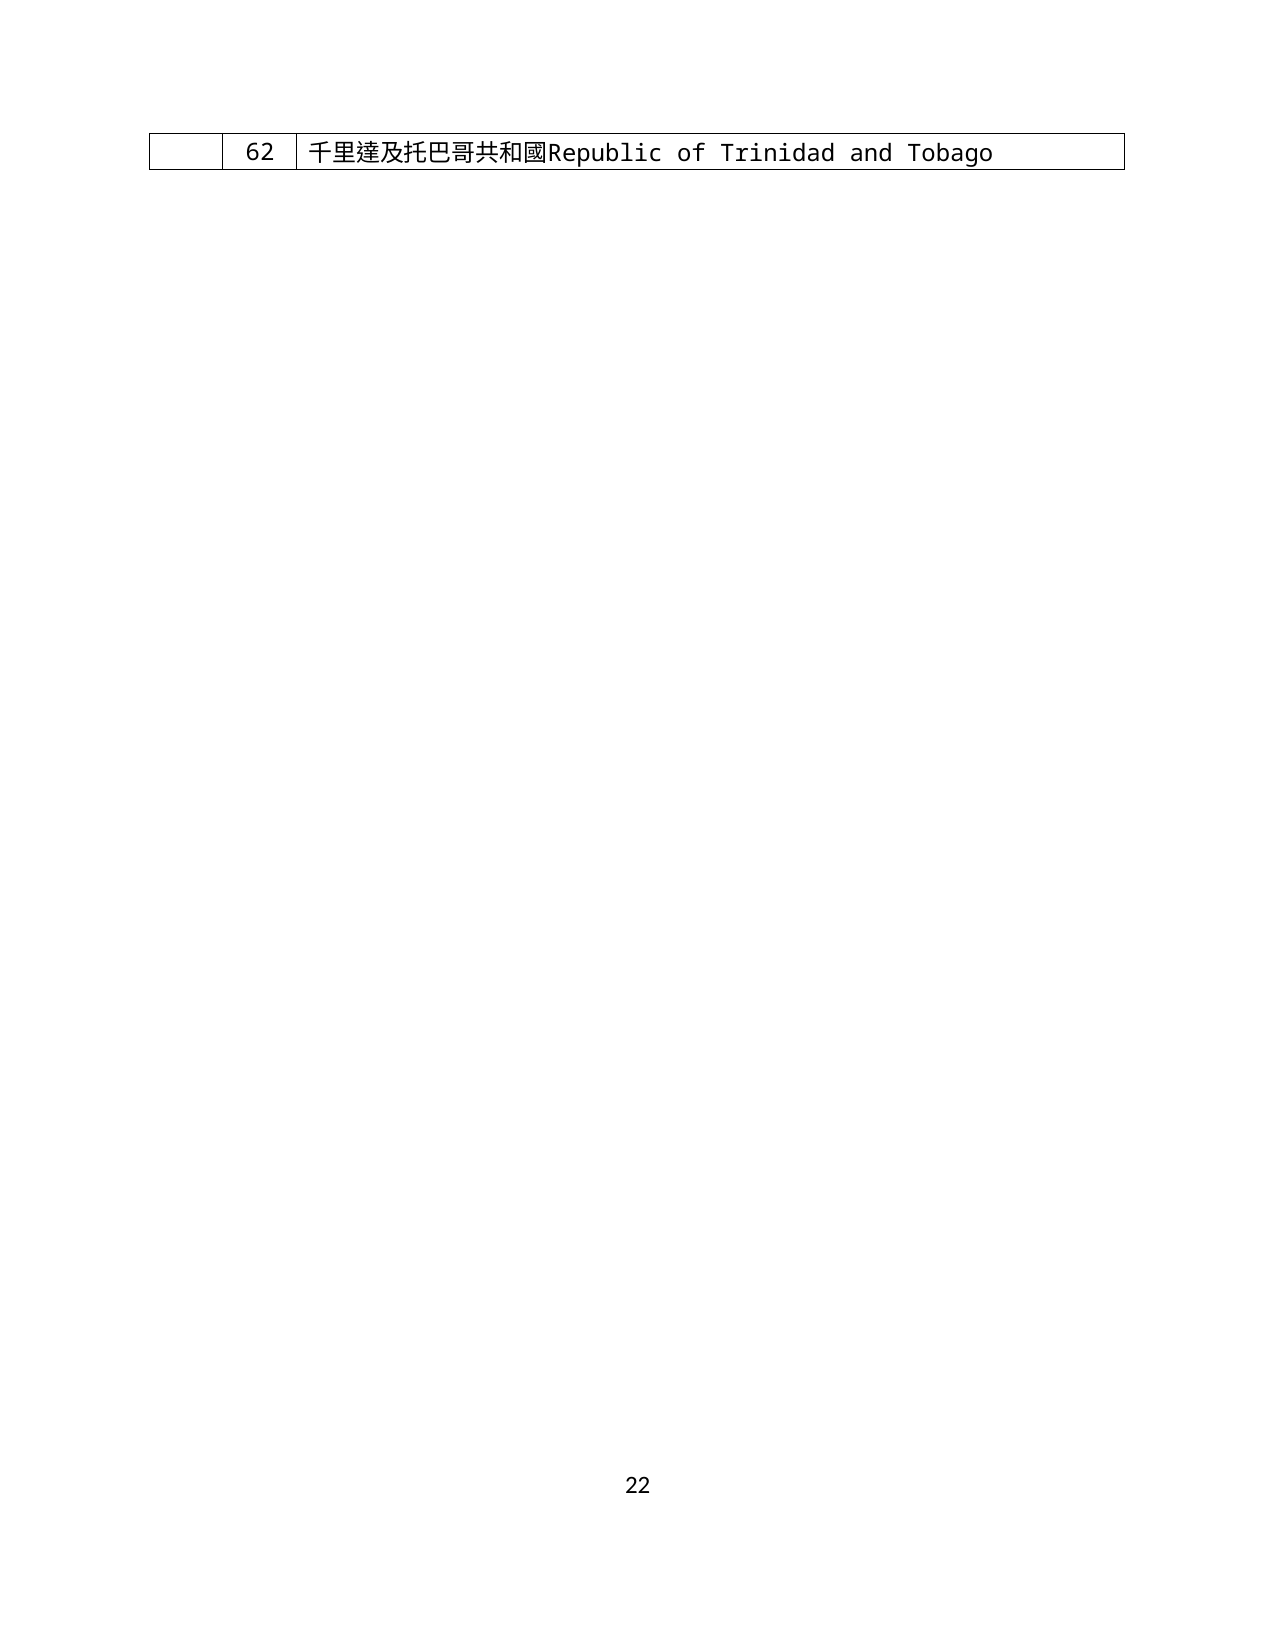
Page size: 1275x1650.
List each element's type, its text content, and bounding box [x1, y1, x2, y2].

table_cell 千里達及托巴哥共和國Republic of Trinidad and Tobago [297, 134, 1124, 169]
table_cell 62 [223, 134, 296, 169]
table_cell [150, 134, 222, 169]
